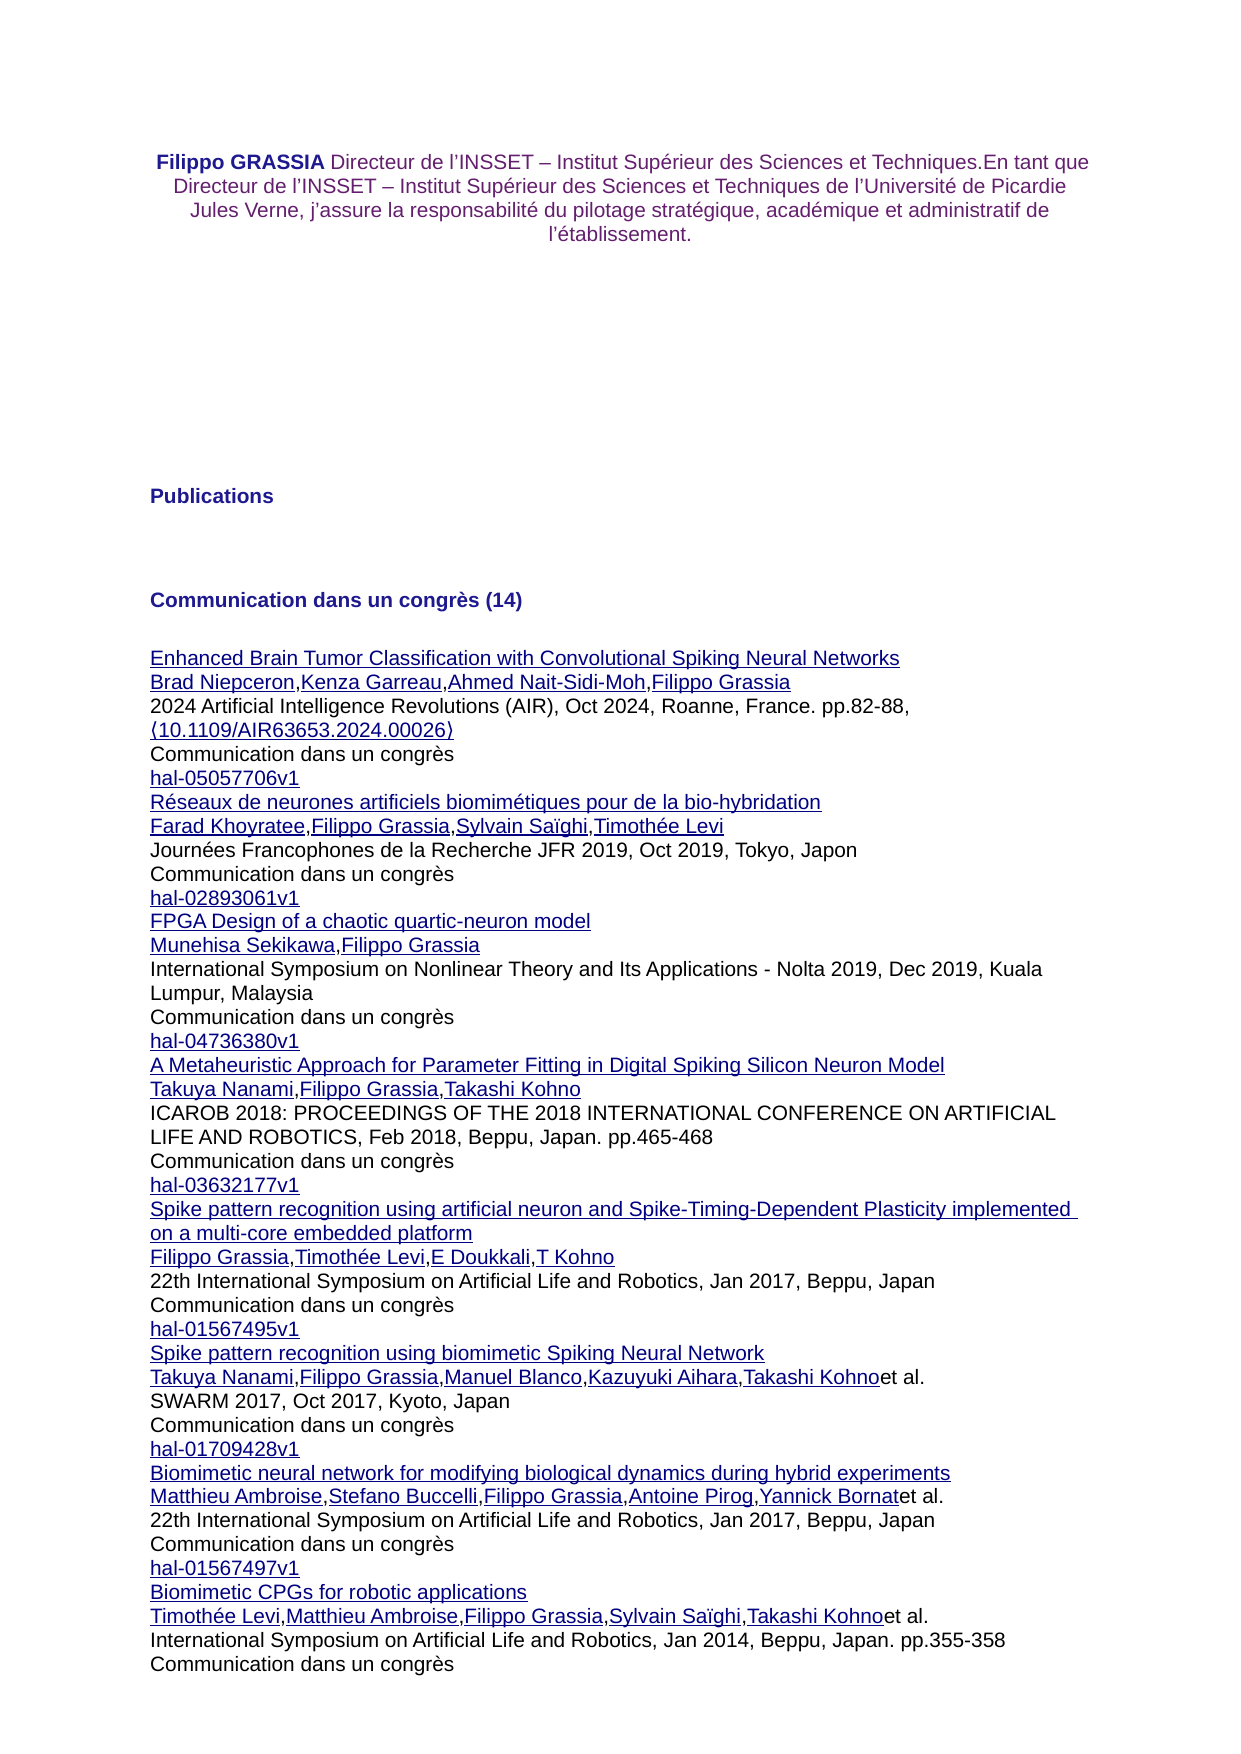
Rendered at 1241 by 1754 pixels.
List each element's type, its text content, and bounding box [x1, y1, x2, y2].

subtitle Publications [150, 484, 1090, 508]
table_cell Réseaux de neurones artificiels biomimétiques pour de la bio-hybridation Farad Khoyratee,Filippo Grassia,Sylvain Saïghi,Timothée Levi Journées Francophones de la Recherche JFR 2019, Oct 2019, Tokyo, Japon Communication dans un congrès hal-02893061v1 [150, 790, 1090, 909]
table_header Enhanced Brain Tumor Classification with Convolutional Spiking Neural Networks Brad Niepceron,Kenza Garreau,Ahmed Nait-Sidi-Moh,Filippo Grassia 2024 Artificial Intelligence Revolutions (AIR), Oct 2024, Roanne, France. pp.82-88, ⟨10.1109/AIR63653.2024.00026⟩ Communication dans un congrès hal-05057706v1 [150, 646, 1090, 789]
table_cell FPGA Design of a chaotic quartic-neuron model Munehisa Sekikawa,Filippo Grassia International Symposium on Nonlinear Theory and Its Applications - Nolta 2019, Dec 2019, Kuala Lumpur, Malaysia Communication dans un congrès hal-04736380v1 [150, 909, 1090, 1053]
subtitle Filippo GRASSIA Directeur de l’INSSET – Institut Supérieur des Sciences et Techniques.En tant que Directeur de l’INSSET – Institut Supérieur des Sciences et Techniques de l’Université de Picardie Jules Verne, j’assure la responsabilité du pilotage stratégique, académique et administratif de l’établissement. [150, 150, 1090, 246]
table_cell A Metaheuristic Approach for Parameter Fitting in Digital Spiking Silicon Neuron Model Takuya Nanami,Filippo Grassia,Takashi Kohno ICAROB 2018: PROCEEDINGS OF THE 2018 INTERNATIONAL CONFERENCE ON ARTIFICIAL LIFE AND ROBOTICS, Feb 2018, Beppu, Japan. pp.465-468 Communication dans un congrès hal-03632177v1 [150, 1053, 1090, 1197]
table_cell Spike pattern recognition using biomimetic Spiking Neural Network Takuya Nanami,Filippo Grassia,Manuel Blanco,Kazuyuki Aihara,Takashi Kohnoet al. SWARM 2017, Oct 2017, Kyoto, Japan Communication dans un congrès hal-01709428v1 [150, 1341, 1090, 1460]
table_cell Biomimetic CPGs for robotic applications Timothée Levi,Matthieu Ambroise,Filippo Grassia,Sylvain Saïghi,Takashi Kohnoet al. International Symposium on Artificial Life and Robotics, Jan 2014, Beppu, Japan. pp.355-358 Communication dans un congrès [150, 1580, 1090, 1676]
table_cell Spike pattern recognition using artificial neuron and Spike-Timing-Dependent Plasticity implemented on a multi-core embedded platform Filippo Grassia,Timothée Levi,E Doukkali,T Kohno 22th International Symposium on Artificial Life and Robotics, Jan 2017, Beppu, Japan Communication dans un congrès hal-01567495v1 [150, 1197, 1090, 1341]
table_cell Biomimetic neural network for modifying biological dynamics during hybrid experiments Matthieu Ambroise,Stefano Buccelli,Filippo Grassia,Antoine Pirog,Yannick Bornatet al. 22th International Symposium on Artificial Life and Robotics, Jan 2017, Beppu, Japan Communication dans un congrès hal-01567497v1 [150, 1460, 1090, 1580]
subtitle Communication dans un congrès (14) [150, 587, 1090, 611]
